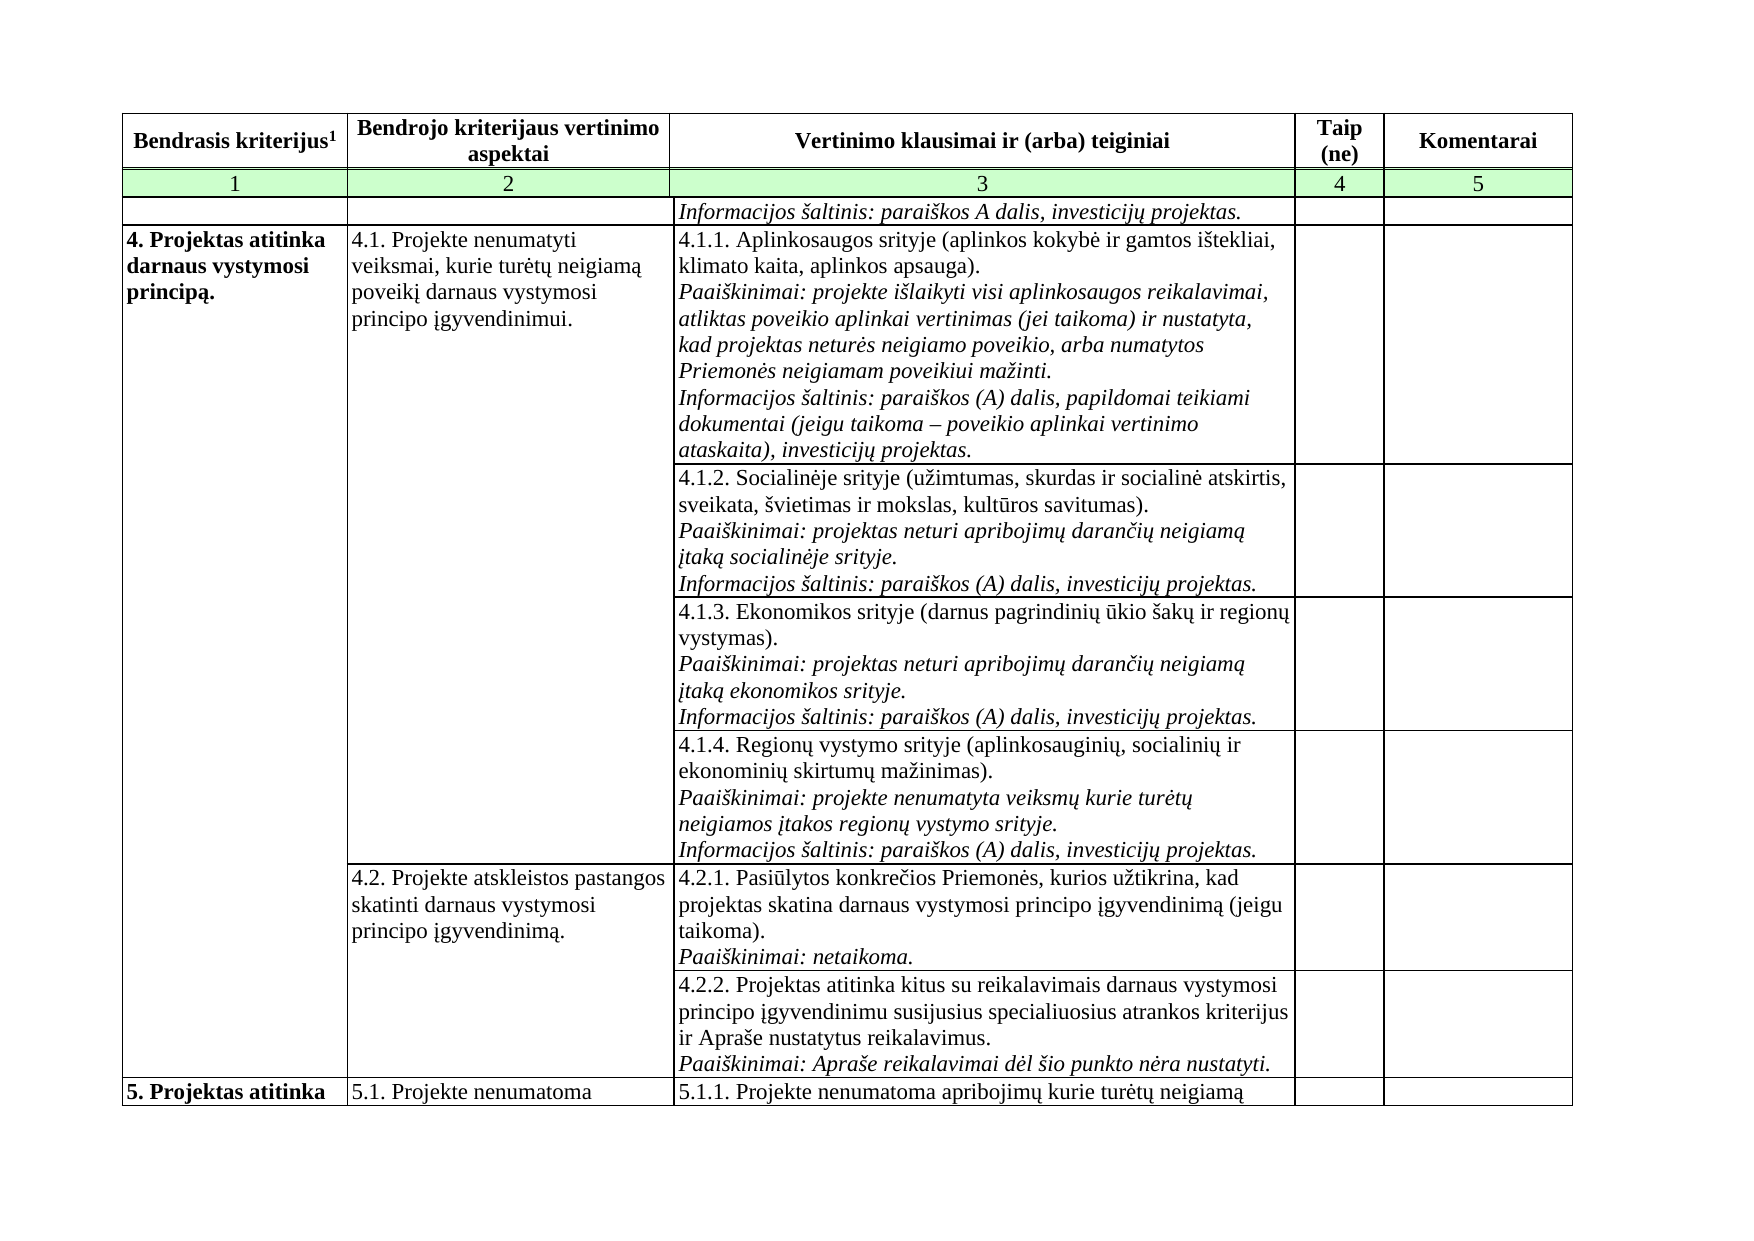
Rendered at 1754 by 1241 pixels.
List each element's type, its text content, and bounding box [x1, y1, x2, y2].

table_cell 4.1.1. Aplinkosaugos srityje (aplinkos kokybė ir gamtos ištekliai, klimato kaita, aplinkos apsauga). Paaiškinimai: projekte išlaikyti visi aplinkosaugos reikalavimai, atliktas poveikio aplinkai vertinimas (jei taikoma) ir nustatyta, kad projektas neturės neigiamo poveikio, arba numatytos Priemonės neigiamam poveikiui mažinti. Informacijos šaltinis: paraiškos (A) dalis, papildomai teikiami dokumentai (jeigu taikoma – poveikio aplinkai vertinimo ataskaita), investicijų projektas. [675, 226, 1294, 463]
table_cell 4.1.3. Ekonomikos srityje (darnus pagrindinių ūkio šakų ir regionų vystymas). Paaiškinimai: projektas neturi apribojimų darančių neigiamą įtaką ekonomikos srityje. Informacijos šaltinis: paraiškos (A) dalis, investicijų projektas. [675, 598, 1294, 729]
table_cell 4.2. Projekte atskleistos pastangos skatinti darnaus vystymosi principo įgyvendinimą. [348, 865, 673, 1077]
table_cell [1385, 198, 1572, 224]
table_cell [1385, 226, 1572, 463]
table_cell [348, 198, 673, 224]
table_cell [1296, 865, 1383, 970]
table_cell 3 [670, 170, 1294, 196]
table_cell [1296, 1078, 1383, 1105]
table_cell [1385, 865, 1572, 970]
table_cell [1296, 731, 1383, 863]
table_header Vertinimo klausimai ir (arba) teiginiai [670, 114, 1294, 167]
table_cell [1385, 731, 1572, 863]
table_cell 5.1. Projekte nenumatoma [348, 1078, 673, 1105]
table_cell [1385, 971, 1572, 1077]
table_cell 5 [1385, 170, 1572, 196]
table_cell 4 [1296, 170, 1383, 196]
table_header Bendrasis kriterijus1 [123, 114, 347, 167]
table_cell 1 [123, 170, 347, 196]
table_cell [123, 198, 347, 224]
table_cell [1385, 598, 1572, 729]
table_cell [1296, 226, 1383, 463]
table_cell 4.2.1. Pasiūlytos konkrečios Priemonės, kurios užtikrina, kad projektas skatina darnaus vystymosi principo įgyvendinimą (jeigu taikoma). Paaiškinimai: netaikoma. [675, 865, 1294, 970]
table_cell [1296, 465, 1383, 596]
table_header Taip (ne) [1296, 114, 1383, 167]
table_cell [1296, 598, 1383, 729]
table_cell [1296, 971, 1383, 1077]
table_cell 4.1. Projekte nenumatyti veiksmai, kurie turėtų neigiamą poveikį darnaus vystymosi principo įgyvendinimui. [348, 226, 673, 863]
table_cell 4. Projektas atitinka darnaus vystymosi principą. [123, 226, 347, 1077]
table_cell 5.1.1. Projekte nenumatoma apribojimų kurie turėtų neigiamą [675, 1078, 1294, 1105]
table_cell Informacijos šaltinis: paraiškos A dalis, investicijų projektas. [675, 198, 1294, 224]
table_cell 4.1.2. Socialinėje srityje (užimtumas, skurdas ir socialinė atskirtis, sveikata, švietimas ir mokslas, kultūros savitumas). Paaiškinimai: projektas neturi apribojimų darančių neigiamą įtaką socialinėje srityje. Informacijos šaltinis: paraiškos (A) dalis, investicijų projektas. [675, 465, 1294, 596]
table_cell 4.1.4. Regionų vystymo srityje (aplinkosauginių, socialinių ir ekonominių skirtumų mažinimas). Paaiškinimai: projekte nenumatyta veiksmų kurie turėtų neigiamos įtakos regionų vystymo srityje. Informacijos šaltinis: paraiškos (A) dalis, investicijų projektas. [675, 731, 1294, 863]
table_cell 4.2.2. Projektas atitinka kitus su reikalavimais darnaus vystymosi principo įgyvendinimu susijusius specialiuosius atrankos kriterijus ir Apraše nustatytus reikalavimus. Paaiškinimai: Apraše reikalavimai dėl šio punkto nėra nustatyti. [675, 971, 1294, 1077]
table_cell [1385, 465, 1572, 596]
table_cell [1296, 198, 1383, 224]
table_cell [1385, 1078, 1572, 1105]
table_header Komentarai [1385, 114, 1572, 167]
table_header Bendrojo kriterijaus vertinimo aspektai [348, 114, 669, 167]
table_cell 2 [348, 170, 669, 196]
table_cell 5. Projektas atitinka [123, 1078, 347, 1105]
